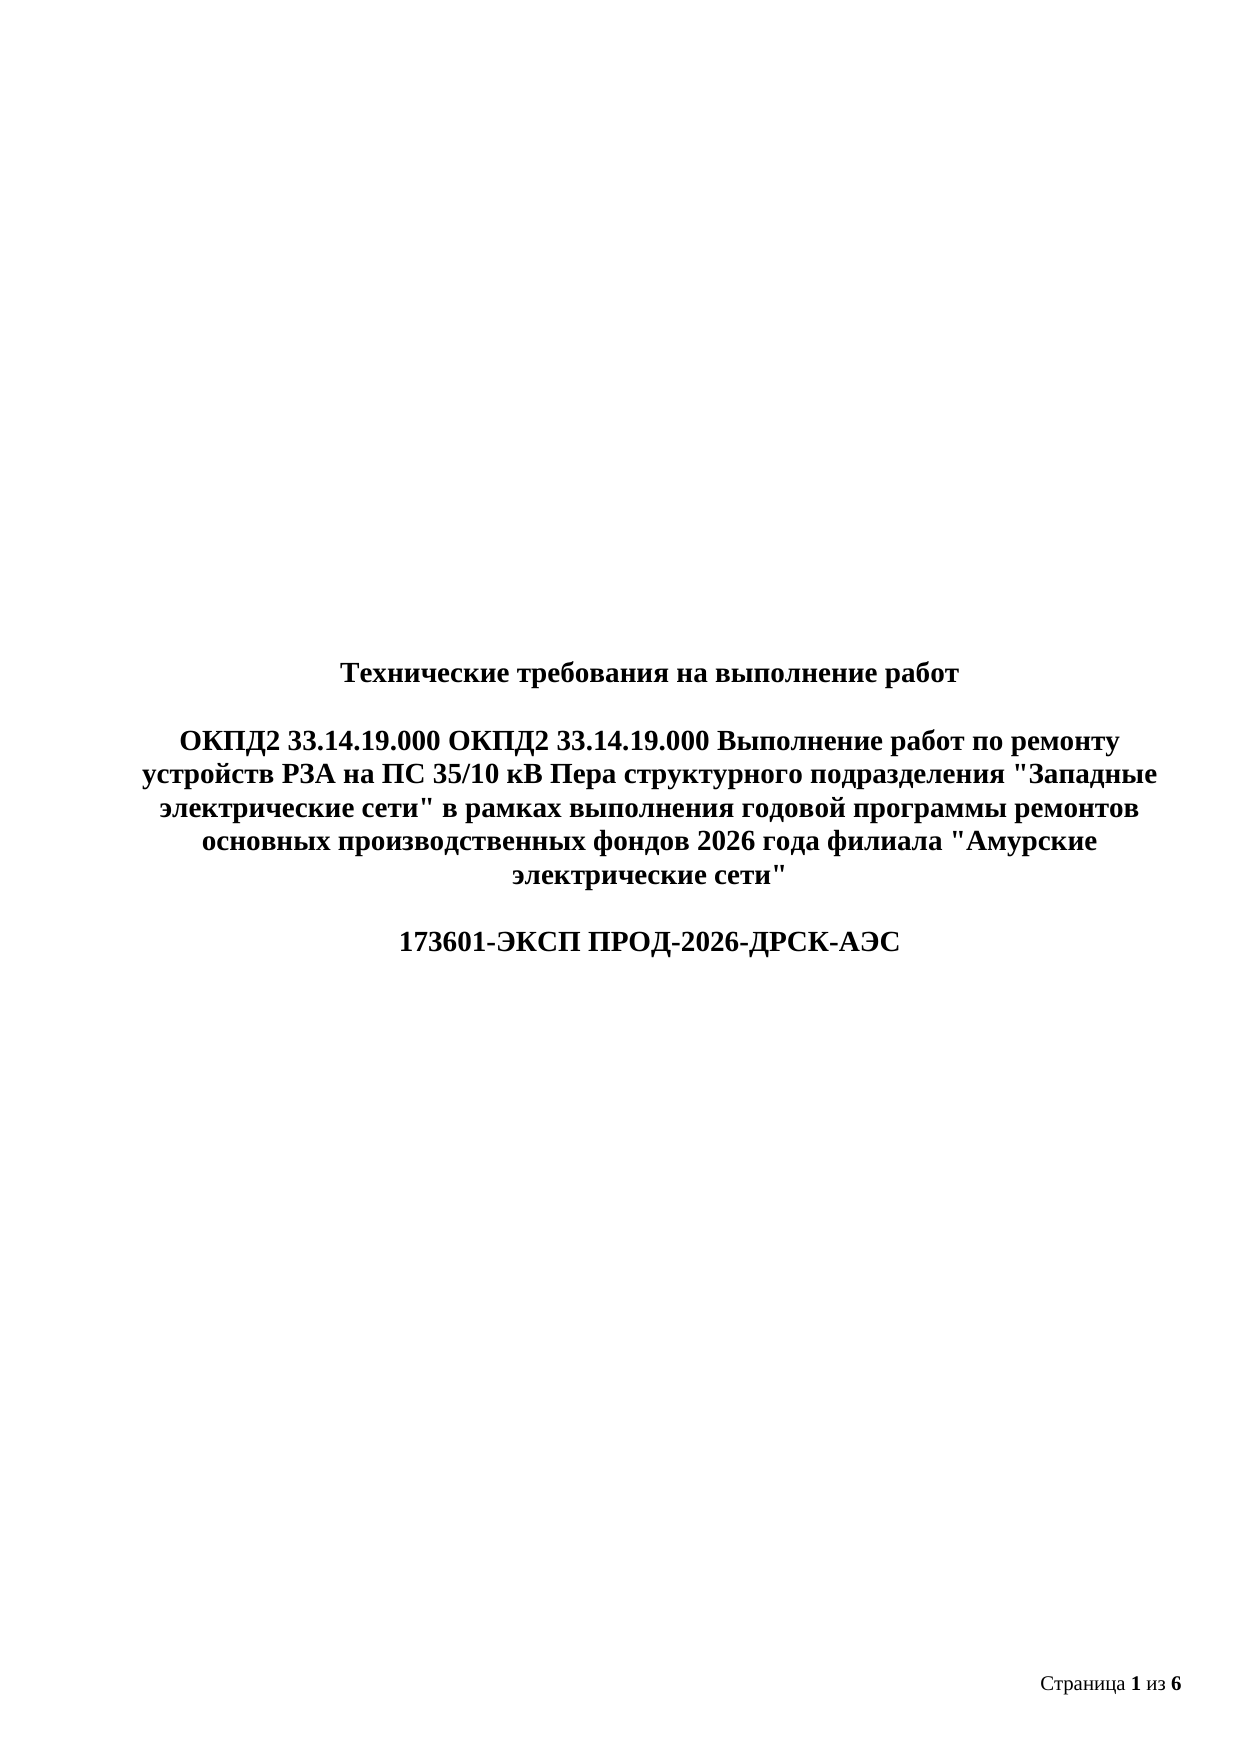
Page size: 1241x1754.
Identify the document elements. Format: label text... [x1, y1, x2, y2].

text ОКПД2 33.14.19.000 ОКПД2 33.14.19.000 Выполнение работ по ремонту устройств РЗА на ПС 35/10 кВ Пера структурного подразделения "Западные электрические сети" в рамках выполнения годовой программы ремонтов основных производственных фондов 2026 года филиала "Амурские электрические сети" [118, 723, 1181, 890]
text Технические требования на выполнение работ [118, 656, 1181, 689]
text 173601-ЭКСП ПРОД-2026-ДРСК-АЭС [118, 924, 1181, 957]
